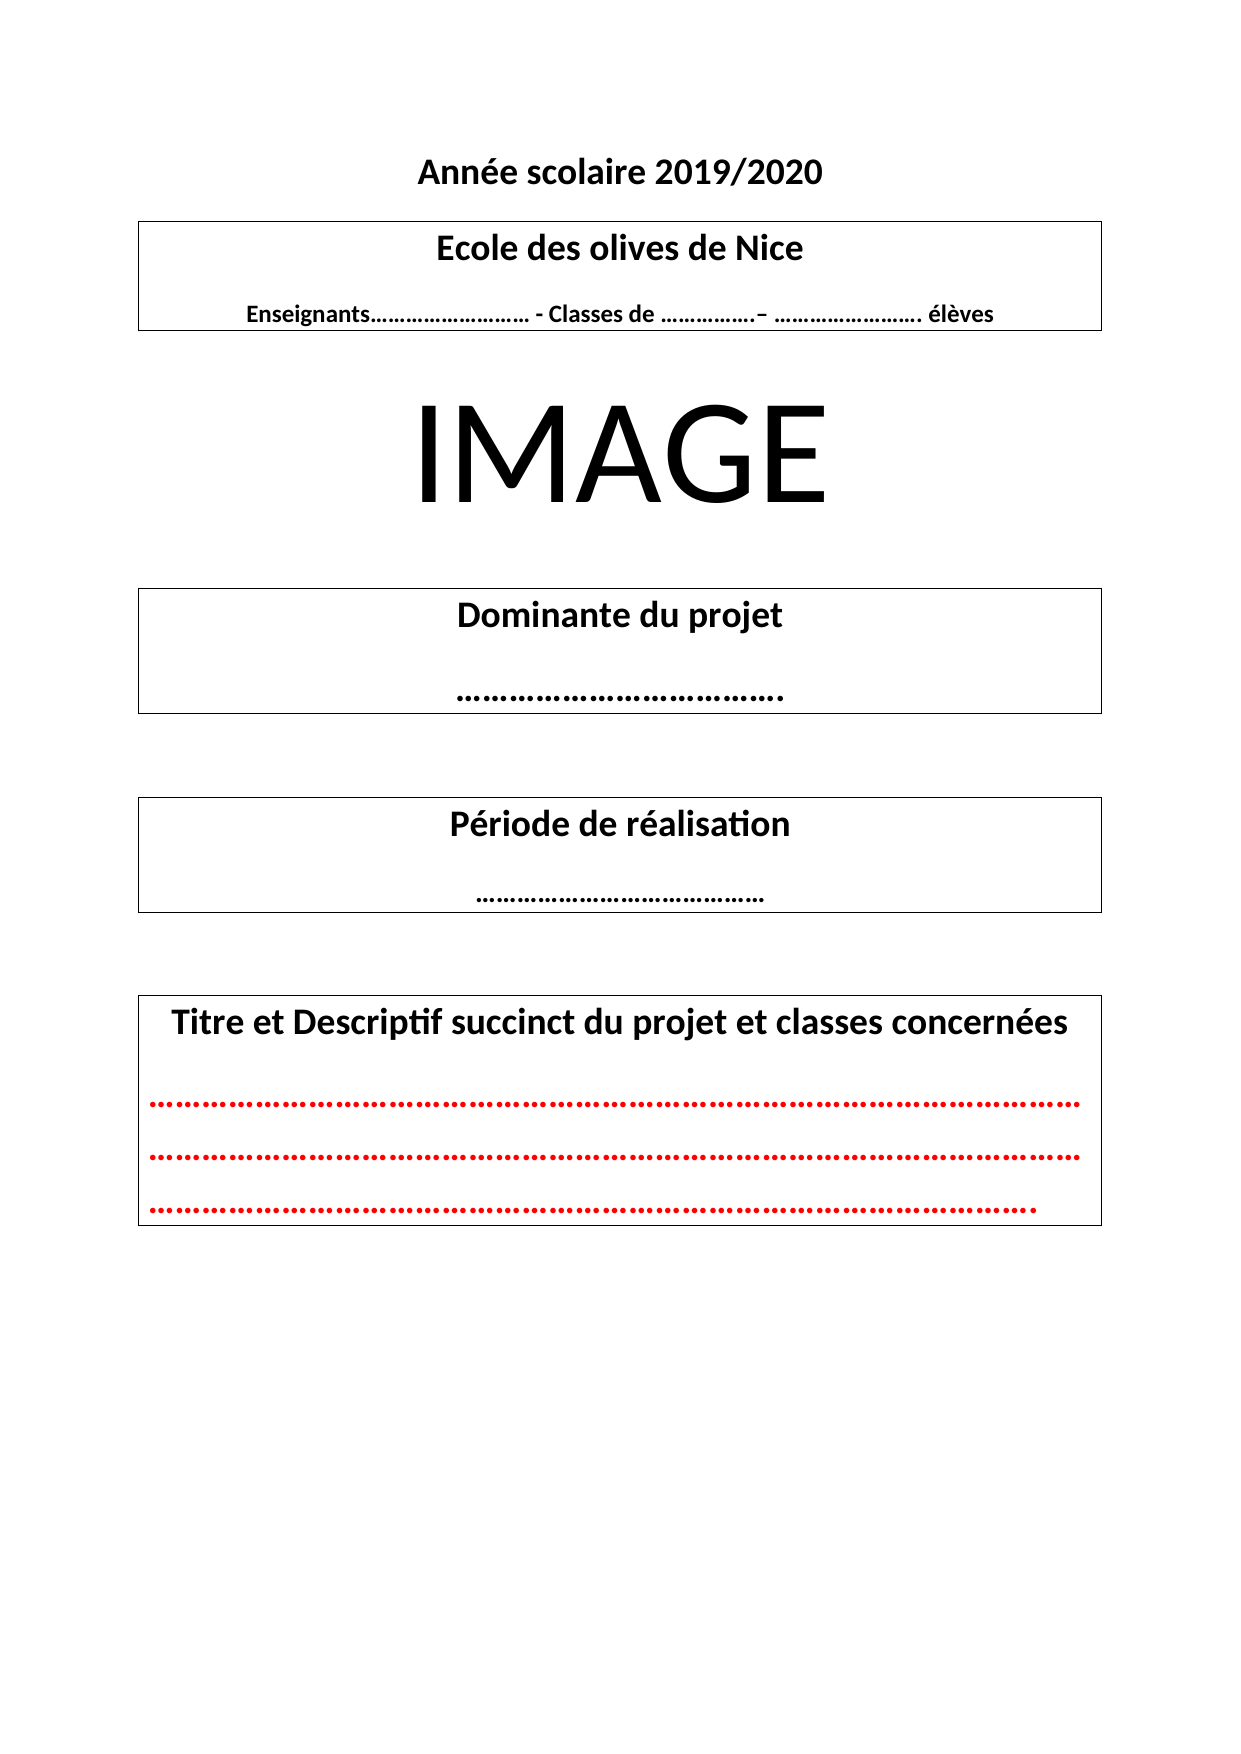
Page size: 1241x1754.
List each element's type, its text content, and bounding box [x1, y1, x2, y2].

text Titre et Descriptif succinct du projet et classes concernées [139, 996, 1101, 1044]
text IMAGE [148, 357, 1093, 540]
text Enseignants……………………… - Classes de …………….– ……………………. élèves [139, 295, 1101, 330]
text …………………………………………………………………………………………………………………………………………………………………………………………………………………………………………………………………………………. [139, 1068, 1101, 1225]
text ………………………………. [139, 662, 1101, 713]
text Période de réalisation [139, 798, 1101, 846]
text Année scolaire 2019/2020 [148, 148, 1093, 193]
text Dominante du projet [139, 589, 1101, 637]
text …………………………………… [139, 871, 1101, 912]
text Ecole des olives de Nice [139, 222, 1101, 270]
